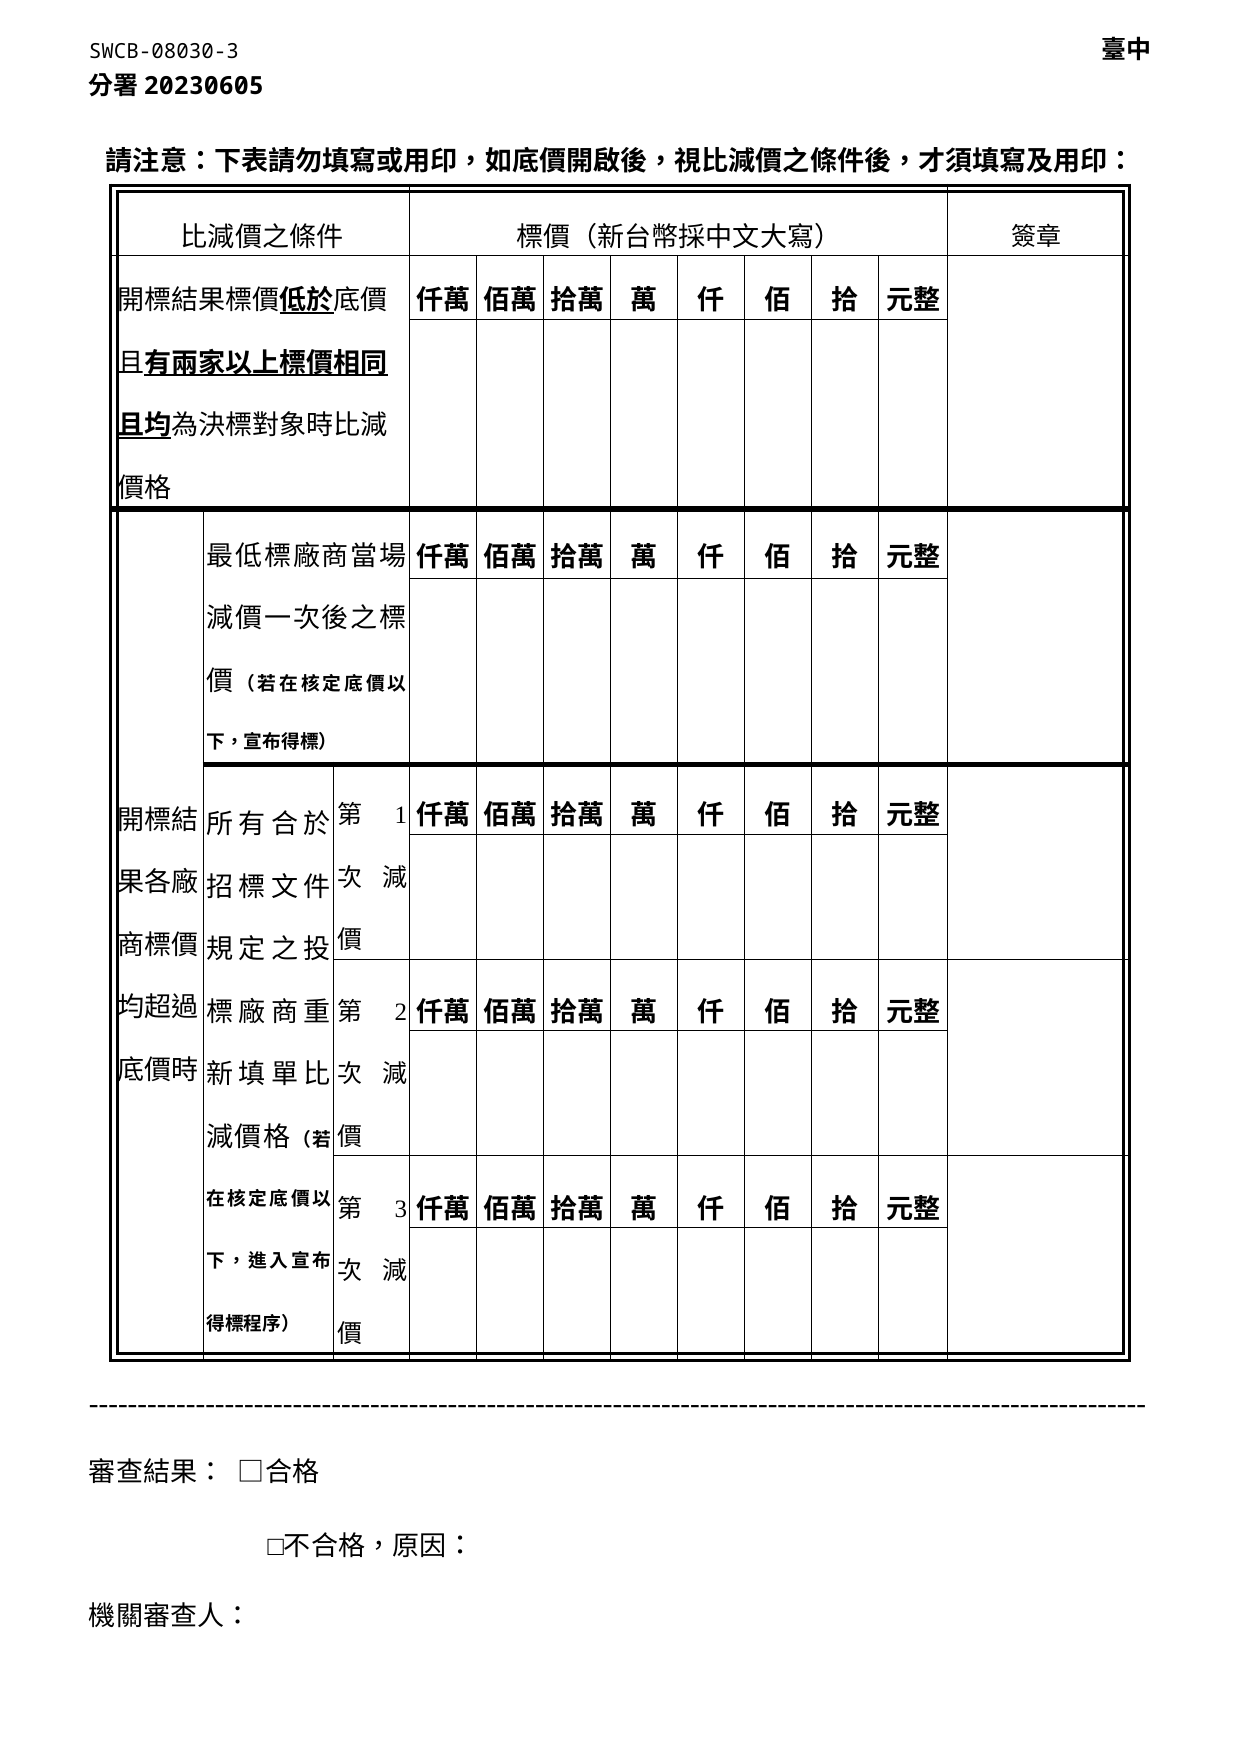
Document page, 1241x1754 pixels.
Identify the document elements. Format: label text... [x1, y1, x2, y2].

table_cell [879, 835, 947, 958]
table_cell 仟萬 [410, 512, 476, 578]
table_cell [812, 579, 878, 762]
table_cell 仟 [678, 256, 744, 319]
table_cell 佰 [745, 256, 811, 319]
table_cell [477, 1228, 543, 1352]
table_cell 仟 [678, 1156, 744, 1227]
table_cell [745, 579, 811, 762]
table_cell 第1次減價 [334, 767, 409, 958]
table_cell [611, 579, 677, 762]
table_cell [812, 1228, 878, 1352]
table_cell [948, 960, 1122, 1155]
text 審查結果： □合格 [89, 1428, 1152, 1490]
table_cell [745, 1031, 811, 1155]
table_cell 拾 [812, 1156, 878, 1227]
table_cell [544, 579, 610, 762]
table_cell 佰萬 [477, 512, 543, 578]
table_cell 仟 [678, 767, 744, 833]
table_cell [611, 320, 677, 506]
table_cell [544, 835, 610, 958]
table_cell [948, 512, 1122, 762]
table_cell 拾萬 [544, 1156, 610, 1227]
table_cell [745, 835, 811, 958]
table_cell [812, 835, 878, 958]
table_cell 萬 [611, 1156, 677, 1227]
table_cell 佰萬 [477, 767, 543, 833]
table_cell 佰 [745, 1156, 811, 1227]
table_cell [678, 835, 744, 958]
table_cell [745, 320, 811, 506]
table_cell 佰 [745, 767, 811, 833]
table_cell [410, 1031, 476, 1155]
table_cell 仟萬 [410, 1156, 476, 1227]
table_cell 佰 [745, 512, 811, 578]
table_cell [410, 1228, 476, 1352]
table_cell 佰 [745, 960, 811, 1030]
table_cell [948, 256, 1122, 506]
table_cell [611, 1228, 677, 1352]
table_cell [879, 1031, 947, 1155]
table_cell [678, 1031, 744, 1155]
text 機關審查人： [89, 1572, 1152, 1634]
table_cell [477, 579, 543, 762]
table_cell 仟萬 [410, 960, 476, 1030]
table_cell 最低標廠商當場減價一次後之標價（若在核定底價以下，宣布得標） [204, 512, 409, 762]
table_header 簽章 [948, 187, 1126, 255]
table_cell [948, 767, 1122, 958]
table_cell 拾 [812, 960, 878, 1030]
table_cell 仟萬 [410, 256, 476, 319]
table_cell 仟 [678, 960, 744, 1030]
table_cell 佰萬 [477, 960, 543, 1030]
text □不合格，原因： [89, 1502, 1152, 1564]
table_cell [879, 320, 947, 506]
table_cell 開標結果各廠商標價均超過底價時 [119, 512, 203, 1352]
table_cell 開標結果標價低於底價且有兩家以上標價相同且均為決標對象時比減價格 [119, 256, 409, 506]
table_cell [410, 835, 476, 958]
table_cell [745, 1228, 811, 1352]
table_cell [611, 1031, 677, 1155]
table_cell 拾萬 [544, 767, 610, 833]
table_cell 仟 [678, 512, 744, 578]
table_cell [477, 320, 543, 506]
table_cell [410, 320, 476, 506]
text 請注意：下表請勿填寫或用印，如底價開啟後，視比減價之條件後，才須填寫及用印： [89, 117, 1152, 180]
table_cell 拾萬 [544, 256, 610, 319]
table_cell 拾 [812, 256, 878, 319]
table_header 比減價之條件 [114, 187, 409, 255]
table_cell 佰萬 [477, 256, 543, 319]
table_cell [544, 1228, 610, 1352]
table_cell 元整 [879, 767, 947, 833]
table_cell 萬 [611, 960, 677, 1030]
table_cell 第3次減價 [334, 1156, 409, 1352]
table_cell 拾 [812, 767, 878, 833]
table_header 標價（新台幣採中文大寫） [410, 193, 947, 255]
table_cell [948, 1156, 1122, 1352]
table_cell [678, 1228, 744, 1352]
table_cell 元整 [879, 960, 947, 1030]
table_cell 元整 [879, 512, 947, 578]
table_cell [812, 320, 878, 506]
table_cell 仟萬 [410, 767, 476, 833]
table_cell [678, 320, 744, 506]
table_cell 拾萬 [544, 960, 610, 1030]
table_cell 所有合於招標文件規定之投標廠商重新填單比減價格（若在核定底價以下，進入宣布得標程序） [204, 767, 333, 1352]
table_cell 拾萬 [544, 512, 610, 578]
table_cell [544, 1031, 610, 1155]
table_cell 第2次減價 [334, 960, 409, 1155]
table_cell 元整 [879, 256, 947, 319]
table_cell [477, 835, 543, 958]
table_cell [544, 320, 610, 506]
table_cell [477, 1031, 543, 1155]
table_cell 萬 [611, 512, 677, 578]
table_cell 佰萬 [477, 1156, 543, 1227]
table_cell 拾 [812, 512, 878, 578]
table_cell [678, 579, 744, 762]
text ------------------------------------------------------------------------------------------------------------- [89, 1362, 1152, 1424]
table_cell [410, 579, 476, 762]
table_cell 元整 [879, 1156, 947, 1227]
table_cell [879, 579, 947, 762]
table_cell 萬 [611, 767, 677, 833]
table_cell [812, 1031, 878, 1155]
table_cell [611, 835, 677, 958]
table_cell [879, 1228, 947, 1352]
table_cell 萬 [611, 256, 677, 319]
